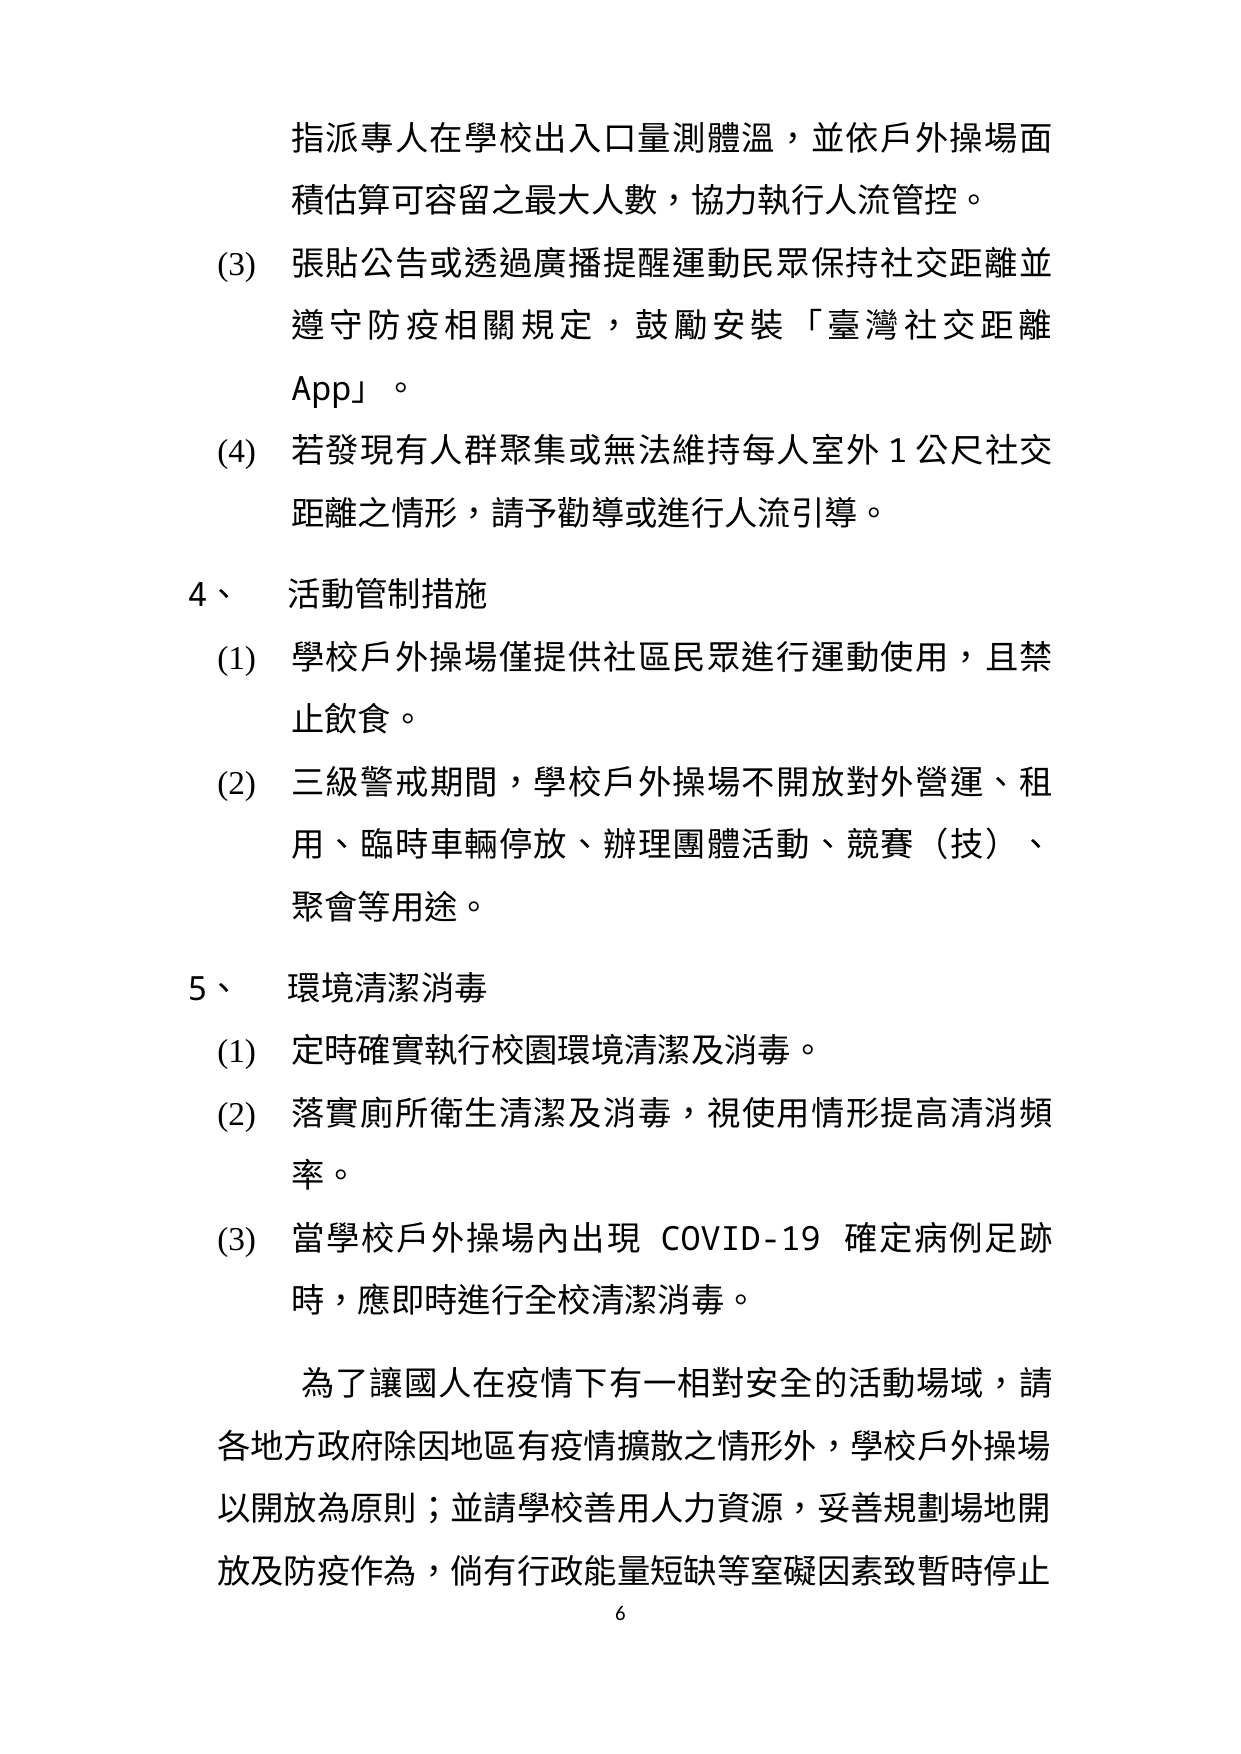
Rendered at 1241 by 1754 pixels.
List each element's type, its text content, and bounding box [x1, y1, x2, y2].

list 環境清潔消毒 [187, 944, 1053, 1007]
list 指派專人在學校出入口量測體溫，並依戶外操場面積估算可容留之最大人數，協力執行人流管控。 [217, 94, 1053, 219]
list 活動管制措施 [187, 550, 1053, 613]
list 張貼公告或透過廣播提醒運動民眾保持社交距離並遵守防疫相關規定，鼓勵安裝「臺灣社交距離App」。 [217, 219, 1053, 407]
list 學校戶外操場僅提供社區民眾進行運動使用，且禁止飲食。 [217, 613, 1053, 738]
list 若發現有人群聚集或無法維持每人室外1公尺社交距離之情形，請予勸導或進行人流引導。 [217, 407, 1053, 532]
list 定時確實執行校園環境清潔及消毒。 [217, 1007, 1053, 1069]
list 當學校戶外操場內出現 COVID-19 確定病例足跡時，應即時進行全校清潔消毒。 [217, 1194, 1053, 1319]
list 落實廁所衛生清潔及消毒，視使用情形提高清消頻率。 [217, 1069, 1053, 1194]
list 三級警戒期間，學校戶外操場不開放對外營運、租用、臨時車輛停放、辦理團體活動、競賽（技）、聚會等用途。 [217, 738, 1053, 925]
text 為了讓國人在疫情下有一相對安全的活動場域，請各地方政府除因地區有疫情擴散之情形外，學校戶外操場以開放為原則；並請學校善用人力資源，妥善規劃場地開放及防疫作為，倘有行政能量短缺等窒礙因素致暫時停止 [217, 1340, 1053, 1590]
